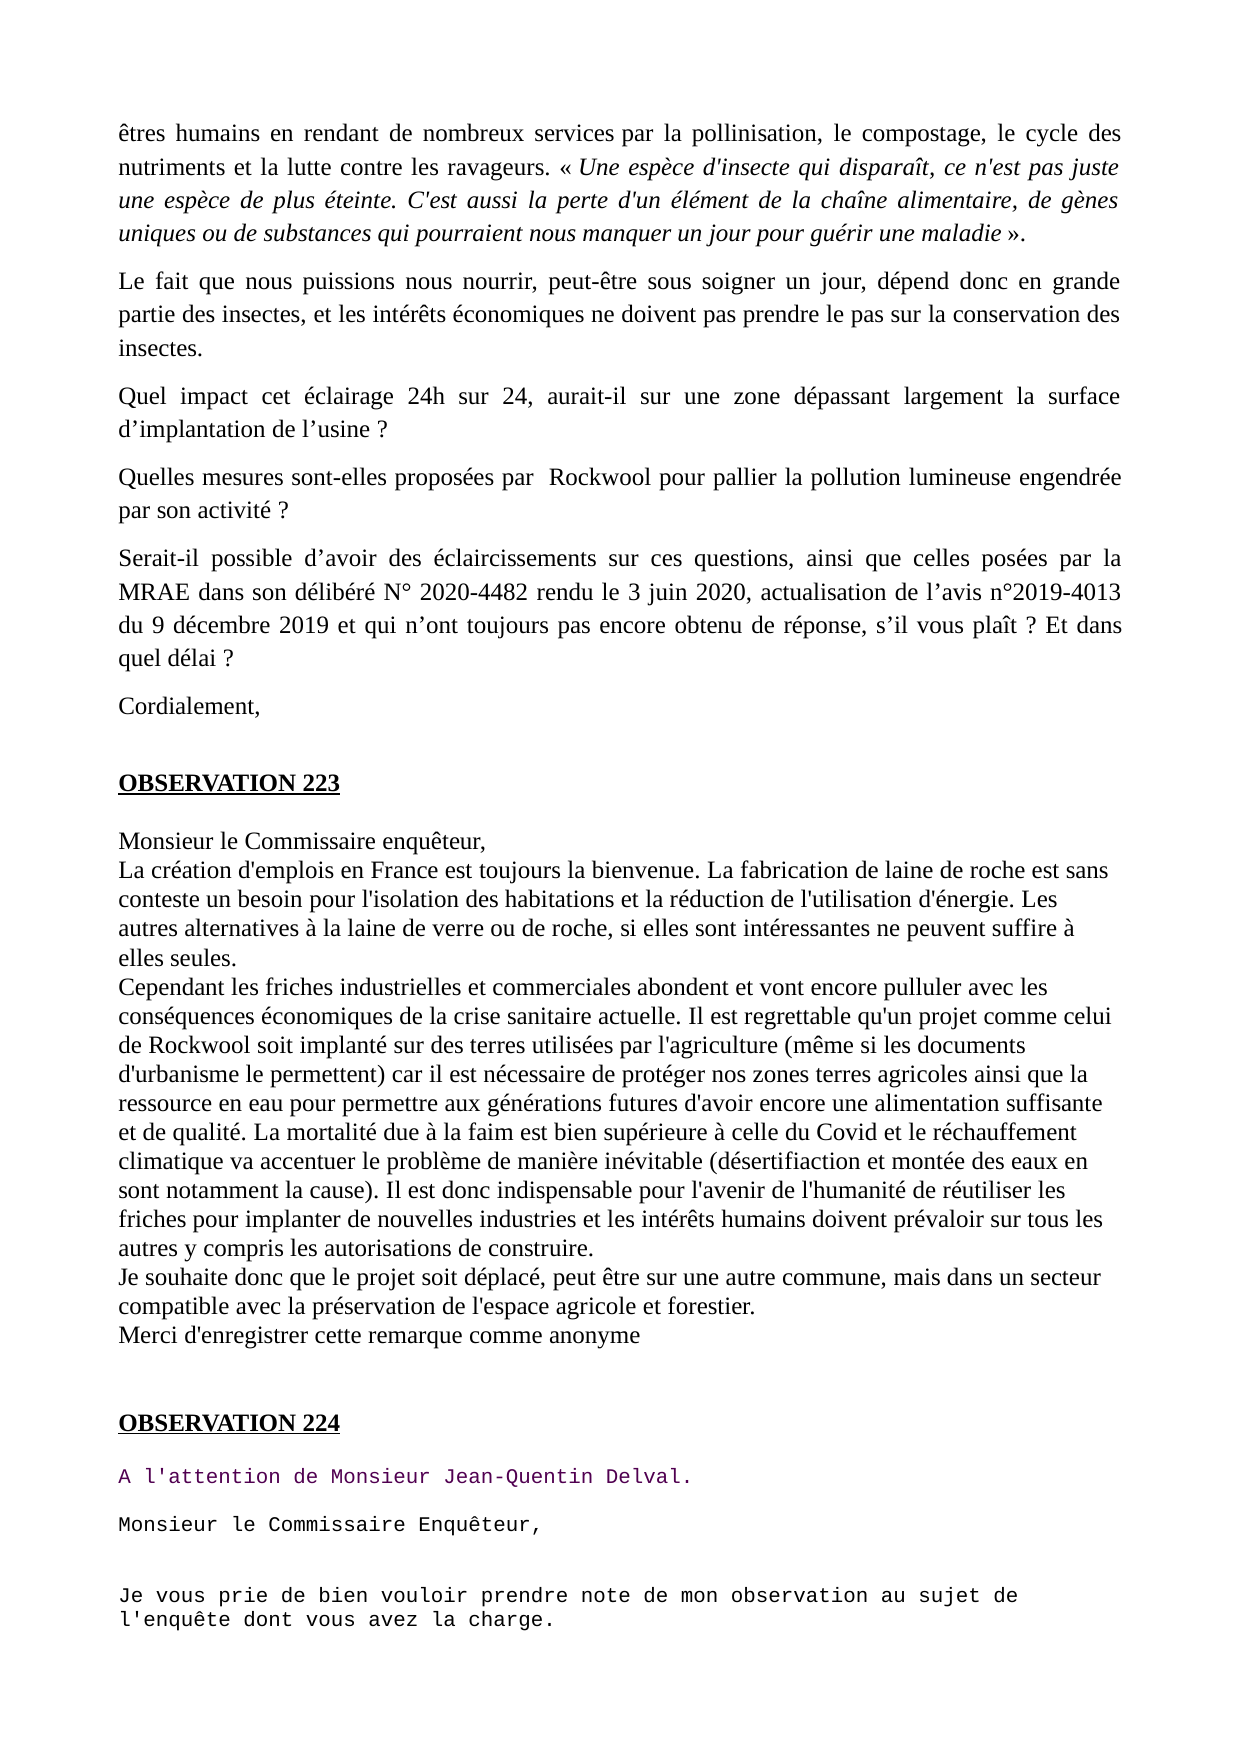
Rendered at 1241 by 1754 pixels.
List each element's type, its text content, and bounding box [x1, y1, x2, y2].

text OBSERVATION 224 [118, 1407, 1122, 1436]
text A l'attention de Monsieur Jean-Quentin Delval. [118, 1466, 1122, 1489]
text Merci d'enregistrer cette remarque comme anonyme [118, 1320, 1122, 1349]
text Quelles mesures sont-elles proposées par Rockwool pour pallier la pollution lumineuse engendrée par son activité ? [118, 462, 1122, 524]
text Le fait que nous puissions nous nourrir, peut-être sous soigner un jour, dépend donc en grande partie des insectes, et les intérêts économiques ne doivent pas prendre le pas sur la conservation des insectes. [118, 266, 1122, 362]
text Monsieur le Commissaire enquêteur, [118, 826, 1122, 855]
text La création d'emplois en France est toujours la bienvenue. La fabrication de laine de roche est sans conteste un besoin pour l'isolation des habitations et la réduction de l'utilisation d'énergie. Les autres alternatives à la laine de verre ou de roche, si elles sont intéressantes ne peuvent suffire à elles seules. [118, 855, 1122, 971]
text Cependant les friches industrielles et commerciales abondent et vont encore pulluler avec les conséquences économiques de la crise sanitaire actuelle. Il est regrettable qu'un projet comme celui de Rockwool soit implanté sur des terres utilisées par l'agriculture (même si les documents d'urbanisme le permettent) car il est nécessaire de protéger nos zones terres agricoles ainsi que la ressource en eau pour permettre aux générations futures d'avoir encore une alimentation suffisante et de qualité. La mortalité due à la faim est bien supérieure à celle du Covid et le réchauffement climatique va accentuer le problème de manière inévitable (désertifiaction et montée des eaux en sont notamment la cause). Il est donc indispensable pour l'avenir de l'humanité de réutiliser les friches pour implanter de nouvelles industries et les intérêts humains doivent prévaloir sur tous les autres y compris les autorisations de construire. [118, 971, 1122, 1262]
text Serait-il possible d’avoir des éclaircissements sur ces questions, ainsi que celles posées par la MRAE dans son délibéré N° 2020-4482 rendu le 3 juin 2020, actualisation de l’avis n°2019-4013 du 9 décembre 2019 et qui n’ont toujours pas encore obtenu de réponse, s’il vous plaît ? Et dans quel délai ? [118, 543, 1122, 672]
text Quel impact cet éclairage 24h sur 24, aurait-il sur une zone dépassant largement la surface d’implantation de l’usine ? [118, 381, 1122, 443]
text Je vous prie de bien vouloir prendre note de mon observation au sujet de l'enquête dont vous avez la charge. [118, 1585, 1122, 1633]
text OBSERVATION 223 [118, 768, 1122, 797]
text Monsieur le Commissaire Enquêteur, [118, 1513, 1122, 1537]
text êtres humains en rendant de nombreux services par la pollinisation, le compostage, le cycle des nutriments et la lutte contre les ravageurs. « Une espèce d'insecte qui disparaît, ce n'est pas juste une espèce de plus éteinte. C'est aussi la perte d'un élément de la chaîne alimentaire, de gènes uniques ou de substances qui pourraient nous manquer un jour pour guérir une maladie ». [118, 118, 1122, 247]
text Je souhaite donc que le projet soit déplacé, peut être sur une autre commune, mais dans un secteur compatible avec la préservation de l'espace agricole et forestier. [118, 1262, 1122, 1320]
text Cordialement, [118, 691, 1122, 720]
